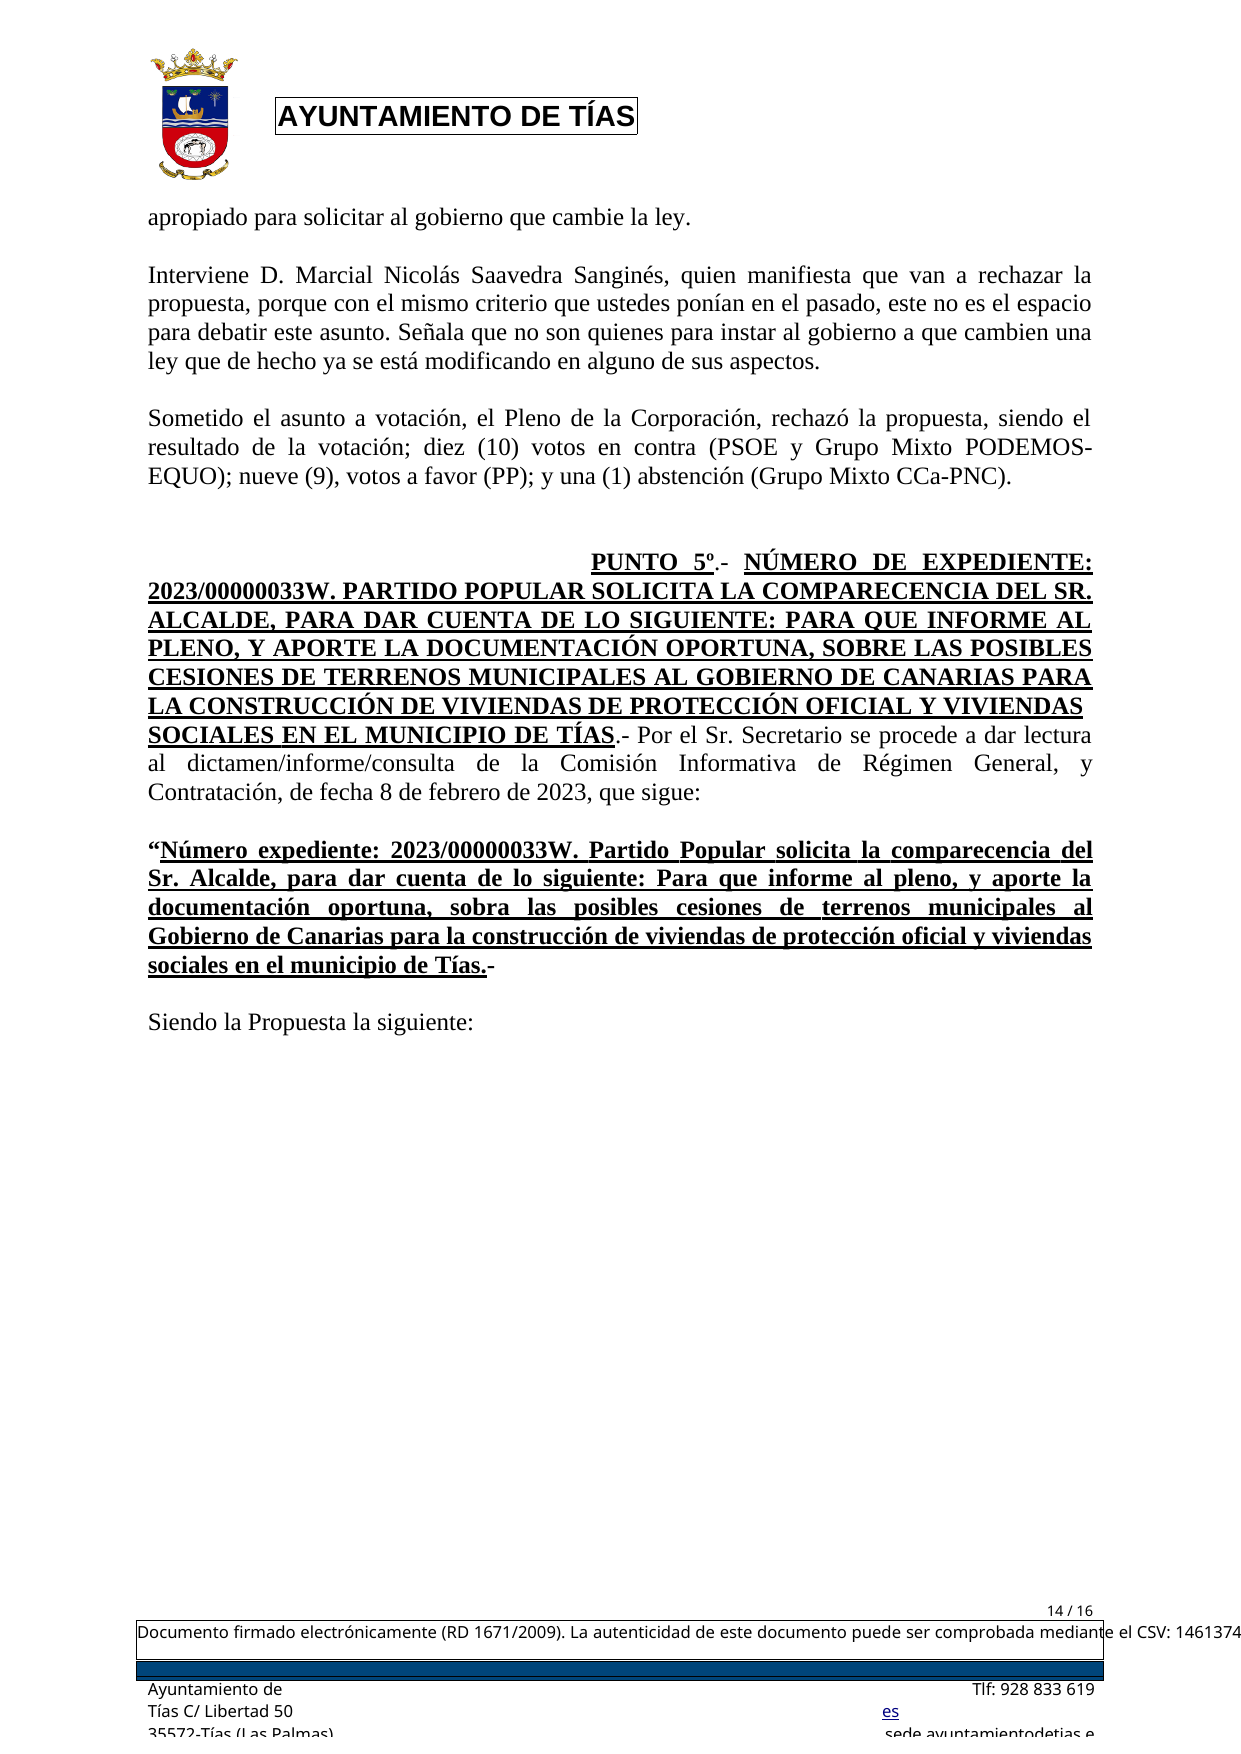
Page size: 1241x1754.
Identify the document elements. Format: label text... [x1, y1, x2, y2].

text 14 / 16 [135, 1600, 1093, 1620]
text SOCIALES EN EL MUNICIPIO DE TÍAS.- Por el Sr. Secretario se procede a dar lectura al dictamen/informe/consulta de la Comisión Informativa de Régimen General, y Contratación, de fecha 8 de febrero de 2023, que sigue: [148, 720, 1093, 806]
subtitle LA CONSTRUCCIÓN DE VIVIENDAS DE PROTECCIÓN OFICIAL Y VIVIENDAS [148, 690, 1093, 720]
subtitle Gobierno de Canarias para la construcción de viviendas de protección oficial y viviendas sociales en el municipio de Tías.- [148, 920, 1093, 978]
subtitle documentación oportuna, sobra las posibles cesiones de terrenos municipales al [148, 891, 1093, 917]
text apropiado para solicitar al gobierno que cambie la ley. [148, 202, 1105, 231]
subtitle CESIONES DE TERRENOS MUNICIPALES AL GOBIERNO DE CANARIAS PARA [148, 661, 1093, 687]
subtitle “Número expediente: 2023/00000033W. Partido Popular solicita la comparecencia del Sr. Alcalde, para dar cuenta de lo siguiente: Para que informe al pleno, y aporte la [148, 835, 1093, 889]
subtitle PUNTO 5º.- NÚMERO DE EXPEDIENTE: 2023/00000033W. PARTIDO POPULAR SOLICITA LA COMPARECENCIA DEL SR. [148, 547, 1093, 601]
text Siendo la Propuesta la siguiente: [148, 1007, 1105, 1036]
picture [150, 48, 240, 180]
text Interviene D. Marcial Nicolás Saavedra Sanginés, quien manifiesta que van a rechazar la propuesta, porque con el mismo criterio que ustedes ponían en el pasado, este no es el espacio para debatir este asunto. Señala que no son quienes para instar al gobierno a que cambien una ley que de hecho ya se está modificando en alguno de sus aspectos. [148, 260, 1093, 375]
text Sometido el asunto a votación, el Pleno de la Corporación, rechazó la propuesta, siendo el resultado de la votación; diez (10) votos en contra (PSOE y Grupo Mixto PODEMOS- EQUO); nueve (9), votos a favor (PP); y una (1) abstención (Grupo Mixto CCa-PNC). [148, 403, 1093, 490]
subtitle ALCALDE, PARA DAR CUENTA DE LO SIGUIENTE: PARA QUE INFORME AL PLENO, Y APORTE LA DOCUMENTACIÓN OPORTUNA, SOBRE LAS POSIBLES [148, 604, 1093, 659]
